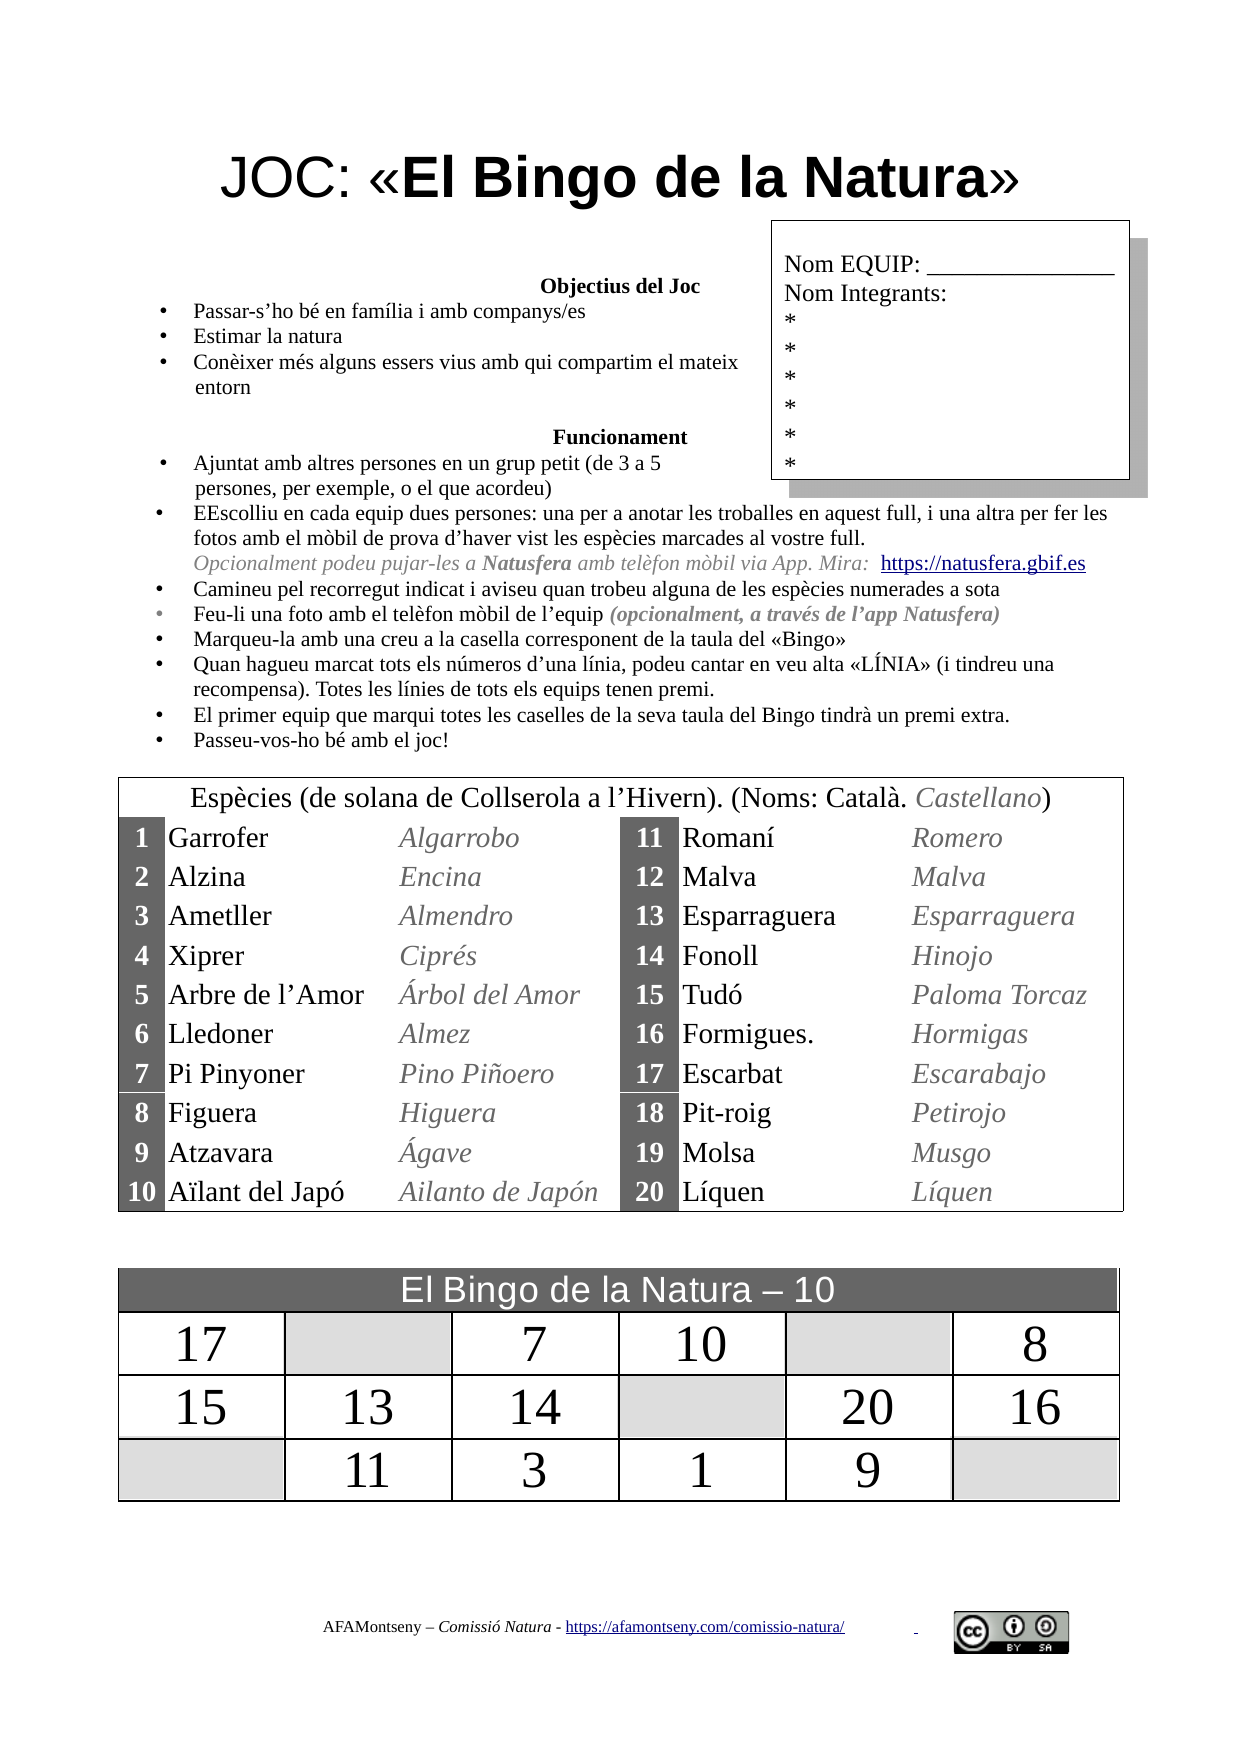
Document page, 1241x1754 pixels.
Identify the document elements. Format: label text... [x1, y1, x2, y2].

table_cell 3 [119, 896, 165, 935]
table_cell Malva [679, 856, 909, 896]
table_cell 17 [620, 1053, 679, 1092]
table_cell Almendro [396, 896, 620, 935]
table_cell Árbol del Amor [396, 974, 620, 1014]
table_cell Hinojo [909, 935, 1123, 974]
table_cell 16 [620, 1014, 679, 1053]
table_cell Pit-roig [679, 1093, 909, 1132]
table_cell Musgo [909, 1132, 1123, 1171]
table_cell 9 [119, 1132, 165, 1171]
table_cell Garrofer [165, 817, 396, 856]
table_cell Esparraguera [679, 896, 909, 935]
table_cell Petirojo [909, 1093, 1123, 1132]
table_cell Líquen [679, 1171, 909, 1211]
table_cell Esparraguera [909, 896, 1123, 935]
list El primer equip que marqui totes les caselles de la seva taula del Bingo tindrà un premi extra. [156, 702, 1122, 727]
table_cell 18 [620, 1093, 679, 1132]
table_cell Algarrobo [396, 817, 620, 856]
table_cell 6 [119, 1014, 165, 1053]
table_cell 19 [620, 1132, 679, 1171]
list Camineu pel recorregut indicat i aviseu quan trobeu alguna de les espècies numerades a sota [156, 576, 1122, 601]
table_cell 12 [620, 856, 679, 896]
table_cell Escarabajo [909, 1053, 1123, 1092]
table_cell Hormigas [909, 1014, 1123, 1053]
table_cell 1 [119, 817, 165, 856]
list Passar-s’ho bé en família i amb companys/es [159, 298, 771, 323]
table_cell Tudó [679, 974, 909, 1014]
table_cell 5 [119, 974, 165, 1014]
list Ajuntat amb altres persones en un grup petit (de 3 a 5 persones, per exemple, o el que acordeu) [159, 449, 744, 500]
table_cell Xiprer [165, 935, 396, 974]
text Objectius del Joc [118, 273, 771, 298]
text Funcionament [118, 424, 771, 449]
table_cell 14 [620, 935, 679, 974]
table_cell Figuera [165, 1093, 396, 1132]
table_cell Fonoll [679, 935, 909, 974]
table_cell Romaní [679, 817, 909, 856]
list Quan hagueu marcat tots els números d’una línia, podeu cantar en veu alta «LÍNIA» (i tindreu una recompensa). Totes les línies de tots els equips tenen premi. [156, 651, 1122, 702]
table_cell Escarbat [679, 1053, 909, 1092]
list Passeu-vos-ho bé amb el joc! [156, 727, 1122, 752]
table_cell 15 [620, 974, 679, 1014]
list Feu-li una foto amb el telèfon mòbil de l’equip (opcionalment, a través de l’app Natusfera) [156, 601, 1122, 626]
table_cell Pino Piñoero [396, 1053, 620, 1092]
title JOC: «El Bingo de la Natura» [118, 143, 1122, 210]
table_cell Ailanto de Japón [396, 1171, 620, 1211]
table_cell 11 [620, 817, 679, 856]
table_cell 4 [119, 935, 165, 974]
table_cell Encina [396, 856, 620, 896]
table_cell 7 [119, 1053, 165, 1092]
table_cell 10 [119, 1171, 165, 1211]
table_cell 2 [119, 856, 165, 896]
table_header Espècies (de solana de Collserola a l’Hivern). (Noms: Català. Castellano) [119, 778, 1123, 817]
table_cell Ágave [396, 1132, 620, 1171]
table_cell Higuera [396, 1093, 620, 1132]
table_cell Lledoner [165, 1014, 396, 1053]
table_cell Malva [909, 856, 1123, 896]
table_cell 13 [620, 896, 679, 935]
table_cell Ametller [165, 896, 396, 935]
table_cell Alzina [165, 856, 396, 896]
table_cell Aïlant del Japó [165, 1171, 396, 1211]
list Marqueu-la amb una creu a la casella corresponent de la taula del «Bingo» [156, 626, 1122, 651]
table_cell Líquen [909, 1171, 1123, 1211]
table_cell Molsa [679, 1132, 909, 1171]
list Conèixer més alguns essers vius amb qui compartim el mateix entorn [159, 349, 771, 399]
table_cell Almez [396, 1014, 620, 1053]
table_cell Romero [909, 817, 1123, 856]
table_cell 20 [620, 1171, 679, 1211]
list Opcionalment podeu pujar-les a Natusfera amb telèfon mòbil via App. Mira: https://natusfera.gbif.es [156, 550, 1122, 576]
table_cell Paloma Torcaz [909, 974, 1123, 1014]
table_cell 8 [119, 1093, 165, 1132]
table_cell Arbre de l’Amor [165, 974, 396, 1014]
table_cell Atzavara [165, 1132, 396, 1171]
table_cell Pi Pinyoner [165, 1053, 396, 1092]
table_cell Ciprés [396, 935, 620, 974]
list Estimar la natura [159, 323, 771, 349]
table_cell Formigues. [679, 1014, 909, 1053]
list EEscolliu en cada equip dues persones: una per a anotar les troballes en aquest full, i una altra per fer les fotos amb el mòbil de prova d’haver vist les espècies marcades al vostre full. [156, 500, 1122, 550]
picture [953, 1611, 1070, 1654]
